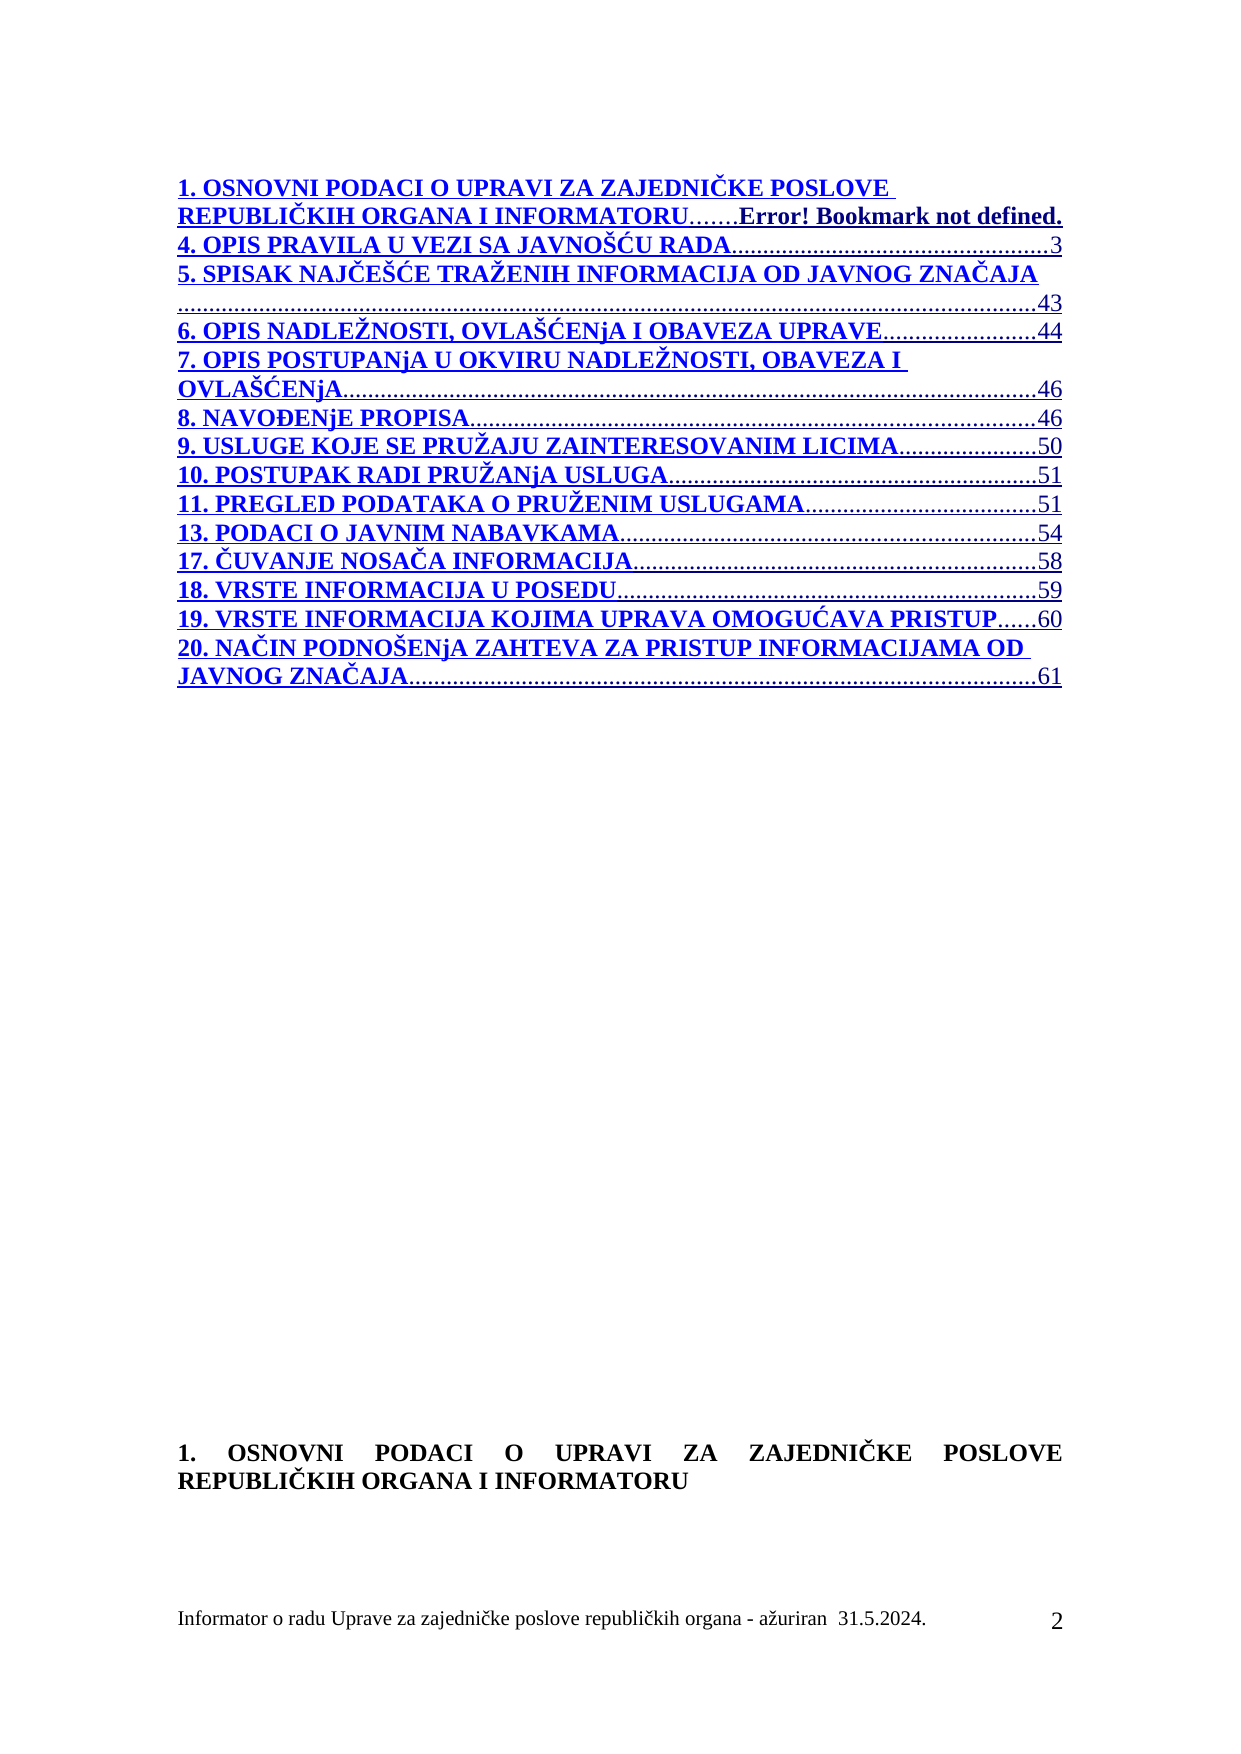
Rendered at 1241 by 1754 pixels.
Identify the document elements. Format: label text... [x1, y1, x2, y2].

text 18. VRSTE INFORMACIJA U POSEDU 59 [177, 575, 1063, 604]
text 9. USLUGE KOJE SE PRUŽAJU ZAINTERESOVANIM LICIMA 50 [177, 431, 1063, 460]
text 8. NAVOĐENјE PROPISA 46 [177, 403, 1063, 431]
text 17. ČUVANJE NOSAČA INFORMACIJA 58 [177, 546, 1063, 575]
text 5. SPISAK NAJČEŠĆE TRAŽENIH INFORMACIJA OD JAVNOG ZNAČAJA 43 [177, 259, 1063, 316]
text 10. POSTUPAK RADI PRUŽANјA USLUGA 51 [177, 460, 1063, 489]
text 1. OSNOVNI PODACI O UPRAVI ZA ZAJEDNIČKE POSLOVE REPUBLIČKIH ORGANA I INFORMATORU Error! Bookmark not defined. [177, 173, 1063, 226]
text 4. OPIS PRAVILA U VEZI SA JAVNOŠĆU RADA 3 [177, 230, 1063, 259]
text 6. OPIS NADLEŽNOSTI, OVLAŠĆENјA I OBAVEZA UPRAVE 44 [177, 316, 1063, 345]
text 20. NAČIN PODNOŠENјA ZAHTEVA ZA PRISTUP INFORMACIJAMA OD JAVNOG ZNAČAJA 61 [177, 633, 1063, 690]
text 11. PREGLED PODATAKA O PRUŽENIM USLUGAMA 51 [177, 489, 1063, 518]
text 13. PODACI O JAVNIM NABAVKAMA 54 [177, 518, 1063, 546]
subtitle 1. OSNOVNI PODACI O UPRAVI ZA ZAJEDNIČKE POSLOVE REPUBLIČKIH ORGANA I INFORMATORU [177, 1438, 1063, 1495]
text 19. VRSTE INFORMACIJA KOJIMA UPRAVA OMOGUĆAVA PRISTUP 60 [177, 604, 1063, 633]
text 7. OPIS POSTUPANјA U OKVIRU NADLEŽNOSTI, OBAVEZA I OVLAŠĆENјA 46 [177, 345, 1063, 403]
